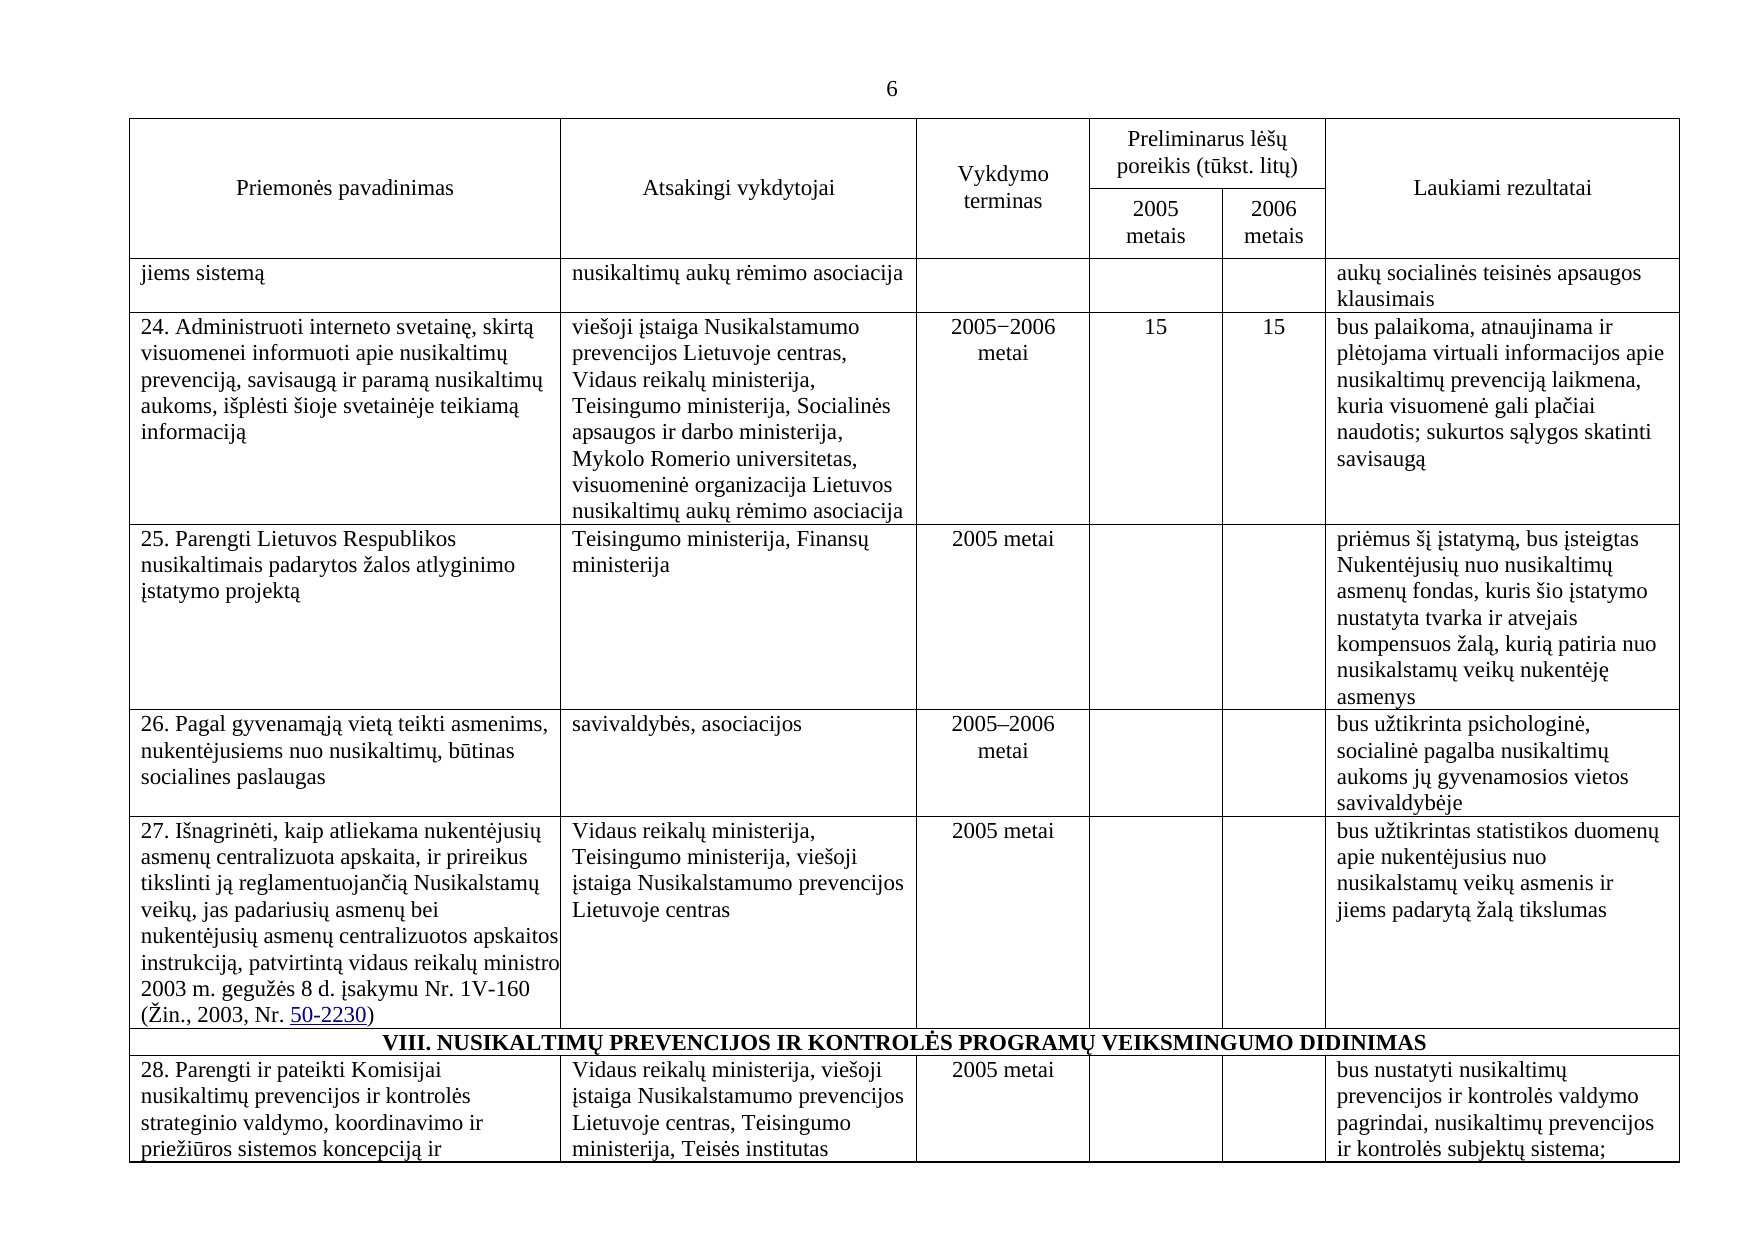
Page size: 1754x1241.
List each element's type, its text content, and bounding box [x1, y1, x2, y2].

table_header Preliminarus lėšų poreikis (tūkst. litų) [1090, 119, 1325, 188]
table_cell bus nustatyti nusikaltimų prevencijos ir kontrolės valdymo pagrindai, nusikaltimų prevencijos ir kontrolės subjektų sistema; [1326, 1056, 1679, 1161]
table_header Atsakingi vykdytojai [561, 119, 916, 258]
table_cell 28. Parengti ir pateikti Komisijai nusikaltimų prevencijos ir kontrolės strateginio valdymo, koordinavimo ir priežiūros sistemos koncepciją ir [130, 1056, 560, 1161]
table_cell [1223, 710, 1325, 816]
table_cell [1223, 259, 1325, 312]
table_cell Vidaus reikalų ministerija, viešoji įstaiga Nusikalstamumo prevencijos Lietuvoje centras, Teisingumo ministerija, Teisės institutas [561, 1056, 916, 1161]
table_header Vykdymo terminas [917, 119, 1089, 258]
table_cell [1090, 710, 1222, 816]
table_cell bus palaikoma, atnaujinama ir plėtojama virtuali informacijos apie nusikaltimų prevenciją laikmena, kuria visuomenė gali plačiai naudotis; sukurtos sąlygos skatinti savisaugą [1326, 313, 1679, 524]
table_cell 2005−2006 metai [917, 313, 1089, 524]
table_cell 27. Išnagrinėti, kaip atliekama nukentėjusių asmenų centralizuota apskaita, ir prireikus tikslinti ją reglamentuojančią Nusikalstamų veikų, jas padariusių asmenų bei nukentėjusių asmenų centralizuotos apskaitos instrukciją, patvirtintą vidaus reikalų ministro 2003 m. gegužės 8 d. įsakymu Nr. 1V-160 (Žin., 2003, Nr. 50-2230) [130, 817, 560, 1028]
table_cell priėmus šį įstatymą, bus įsteigtas Nukentėjusių nuo nusikaltimų asmenų fondas, kuris šio įstatymo nustatyta tvarka ir atvejais kompensuos žalą, kurią patiria nuo nusikalstamų veikų nukentėję asmenys [1326, 525, 1679, 709]
table_cell bus užtikrinta psichologinė, socialinė pagalba nusikaltimų aukoms jų gyvenamosios vietos savivaldybėje [1326, 710, 1679, 816]
table_cell 15 [1090, 313, 1222, 524]
table_cell [917, 259, 1089, 312]
table_header Priemonės pavadinimas [130, 119, 560, 258]
table_cell aukų socialinės teisinės apsaugos klausimais [1326, 259, 1679, 312]
table_cell 26. Pagal gyvenamąją vietą teikti asmenims, nukentėjusiems nuo nusikaltimų, būtinas socialines paslaugas [130, 710, 560, 816]
table_cell nusikaltimų aukų rėmimo asociacija [561, 259, 916, 312]
table_cell Vidaus reikalų ministerija, Teisingumo ministerija, viešoji įstaiga Nusikalstamumo prevencijos Lietuvoje centras [561, 817, 916, 1028]
table_cell [1223, 817, 1325, 1028]
table_cell 2005 metai [917, 817, 1089, 1028]
table_cell [1223, 1056, 1325, 1161]
table_cell bus užtikrintas statistikos duomenų apie nukentėjusius nuo nusikalstamų veikų asmenis ir jiems padarytą žalą tikslumas [1326, 817, 1679, 1028]
table_cell 2005 metai [917, 525, 1089, 709]
table_cell 2005 metai [917, 1056, 1089, 1161]
table_cell 15 [1223, 313, 1325, 524]
table_cell Teisingumo ministerija, Finansų ministerija [561, 525, 916, 709]
table_cell [1090, 525, 1222, 709]
table_cell 24. Administruoti interneto svetainę, skirtą visuomenei informuoti apie nusikaltimų prevenciją, savisaugą ir paramą nusikaltimų aukoms, išplėsti šioje svetainėje teikiamą informaciją [130, 313, 560, 524]
table_cell [1223, 525, 1325, 709]
table_cell [1090, 259, 1222, 312]
table_cell [1090, 817, 1222, 1028]
table_cell jiems sistemą [130, 259, 560, 312]
table_cell viešoji įstaiga Nusikalstamumo prevencijos Lietuvoje centras, Vidaus reikalų ministerija, Teisingumo ministerija, Socialinės apsaugos ir darbo ministerija, Mykolo Romerio universitetas, visuomeninė organizacija Lietuvos nusikaltimų aukų rėmimo asociacija [561, 313, 916, 524]
table_cell savivaldybės, asociacijos [561, 710, 916, 816]
table_cell 2006 metais [1223, 189, 1325, 258]
table_cell 25. Parengti Lietuvos Respublikos nusikaltimais padarytos žalos atlyginimo įstatymo projektą [130, 525, 560, 709]
table_cell 2005 metais [1090, 189, 1222, 258]
table_cell 2005–2006 metai [917, 710, 1089, 816]
table_cell VIII. NUSIKALTIMŲ PREVENCIJOS IR KONTROLĖS PROGRAMŲ VEIKSMINGUMO DIDINIMAS [130, 1029, 1679, 1055]
table_header Laukiami rezultatai [1326, 119, 1679, 258]
table_cell [1090, 1056, 1222, 1161]
